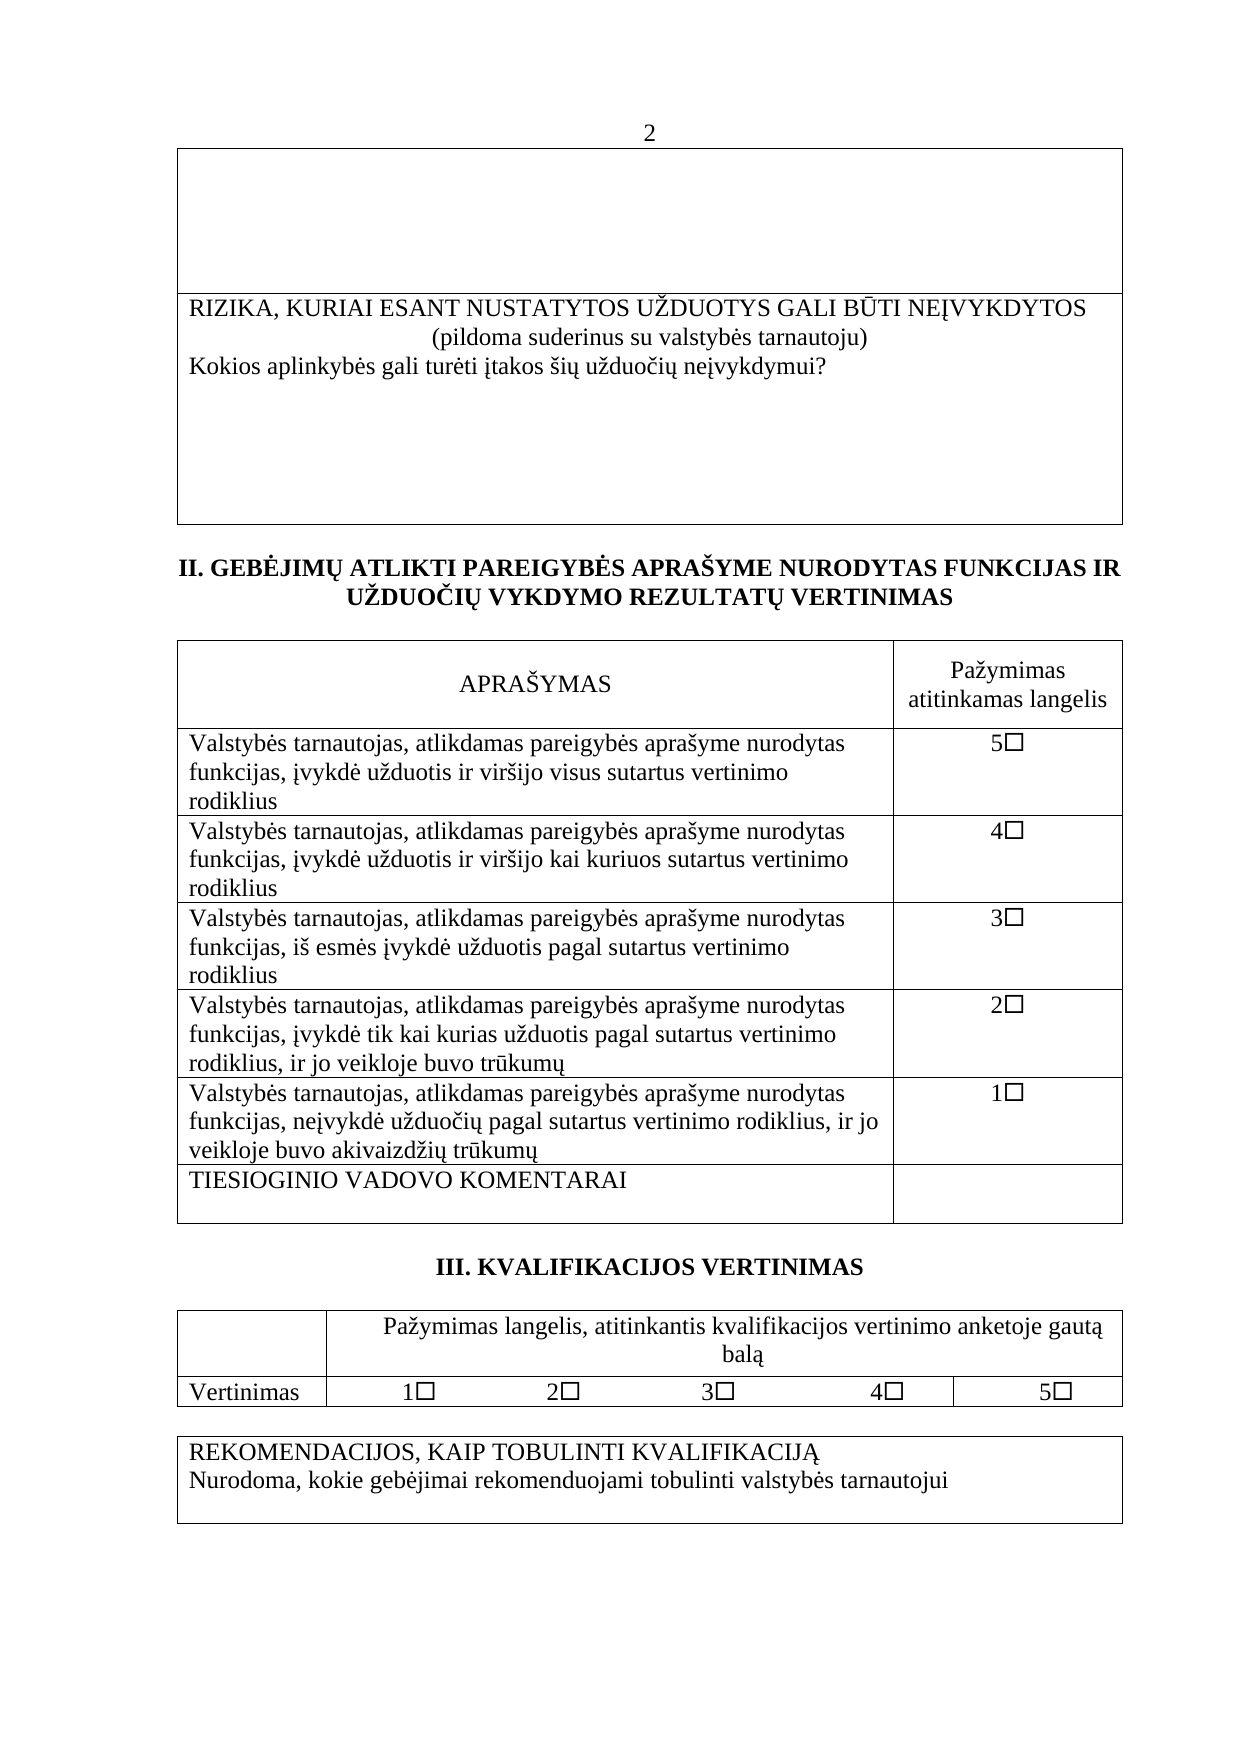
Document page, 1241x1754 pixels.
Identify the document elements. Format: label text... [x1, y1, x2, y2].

table_header Aprašymas [178, 641, 893, 727]
text III. KVALIFIKACIJOS VERTINIMAS [177, 1252, 1122, 1281]
table_cell 3[] [615, 1377, 784, 1406]
text II. GEBĖJIMŲ ATLIKTI PAREIGYBĖS APRAŠYME NURODYTAS FUNKCIJAS IR UŽDUOČIŲ VYKDYMO REZULTATŲ VERTINIMAS [177, 553, 1122, 611]
table_cell 2[] [475, 1377, 615, 1406]
table_cell 4[] [894, 816, 1122, 902]
table_cell TIESIOGINIO VADOVO KOMENTARAI [178, 1165, 893, 1222]
table_cell [178, 149, 1122, 292]
table_header Pažymimas langelis, atitinkantis kvalifikacijos vertinimo anketoje gautą balą [327, 1311, 1122, 1376]
table_cell Valstybės tarnautojas, atlikdamas pareigybės aprašyme nurodytas funkcijas, įvykdė užduotis ir viršijo kai kuriuos sutartus vertinimo rodiklius [178, 816, 893, 902]
table_cell Vertinimas [178, 1377, 326, 1406]
table_cell 1[] [327, 1377, 475, 1406]
table_cell Valstybės tarnautojas, atlikdamas pareigybės aprašyme nurodytas funkcijas, įvykdė tik kai kurias užduotis pagal sutartus vertinimo rodiklius, ir jo veikloje buvo trūkumų [178, 990, 893, 1077]
table_header [178, 1311, 326, 1376]
table_cell RIZIKA, KURIAI ESANT NUSTATYTOS UŽDUOTYS GALI BŪTI NEĮVYKDYTOS (pildoma suderinus su valstybės tarnautoju) Kokios aplinkybės gali turėti įtakos šių užduočių neįvykdymui? [178, 294, 1122, 523]
table_header Pažymimas atitinkamas langelis [894, 641, 1122, 727]
table_cell 5[] [954, 1377, 1122, 1406]
table_cell [894, 1165, 1122, 1222]
table_cell Valstybės tarnautojas, atlikdamas pareigybės aprašyme nurodytas funkcijas, įvykdė užduotis ir viršijo visus sutartus vertinimo rodiklius [178, 729, 893, 815]
table_cell 5[] [894, 729, 1122, 815]
table_cell Valstybės tarnautojas, atlikdamas pareigybės aprašyme nurodytas funkcijas, neįvykdė užduočių pagal sutartus vertinimo rodiklius, ir jo veikloje buvo akivaizdžių trūkumų [178, 1078, 893, 1164]
table_cell 4[] [784, 1377, 953, 1406]
table_cell 1[] [894, 1078, 1122, 1164]
table_cell 2[] [894, 990, 1122, 1077]
table_header REKOMENDACIJOS, KAIP TOBULINTI KVALIFIKACIJĄ Nurodoma, kokie gebėjimai rekomenduojami tobulinti valstybės tarnautojui [178, 1437, 1122, 1523]
table_cell Valstybės tarnautojas, atlikdamas pareigybės aprašyme nurodytas funkcijas, iš esmės įvykdė užduotis pagal sutartus vertinimo rodiklius [178, 903, 893, 989]
table_cell 3[] [894, 903, 1122, 989]
